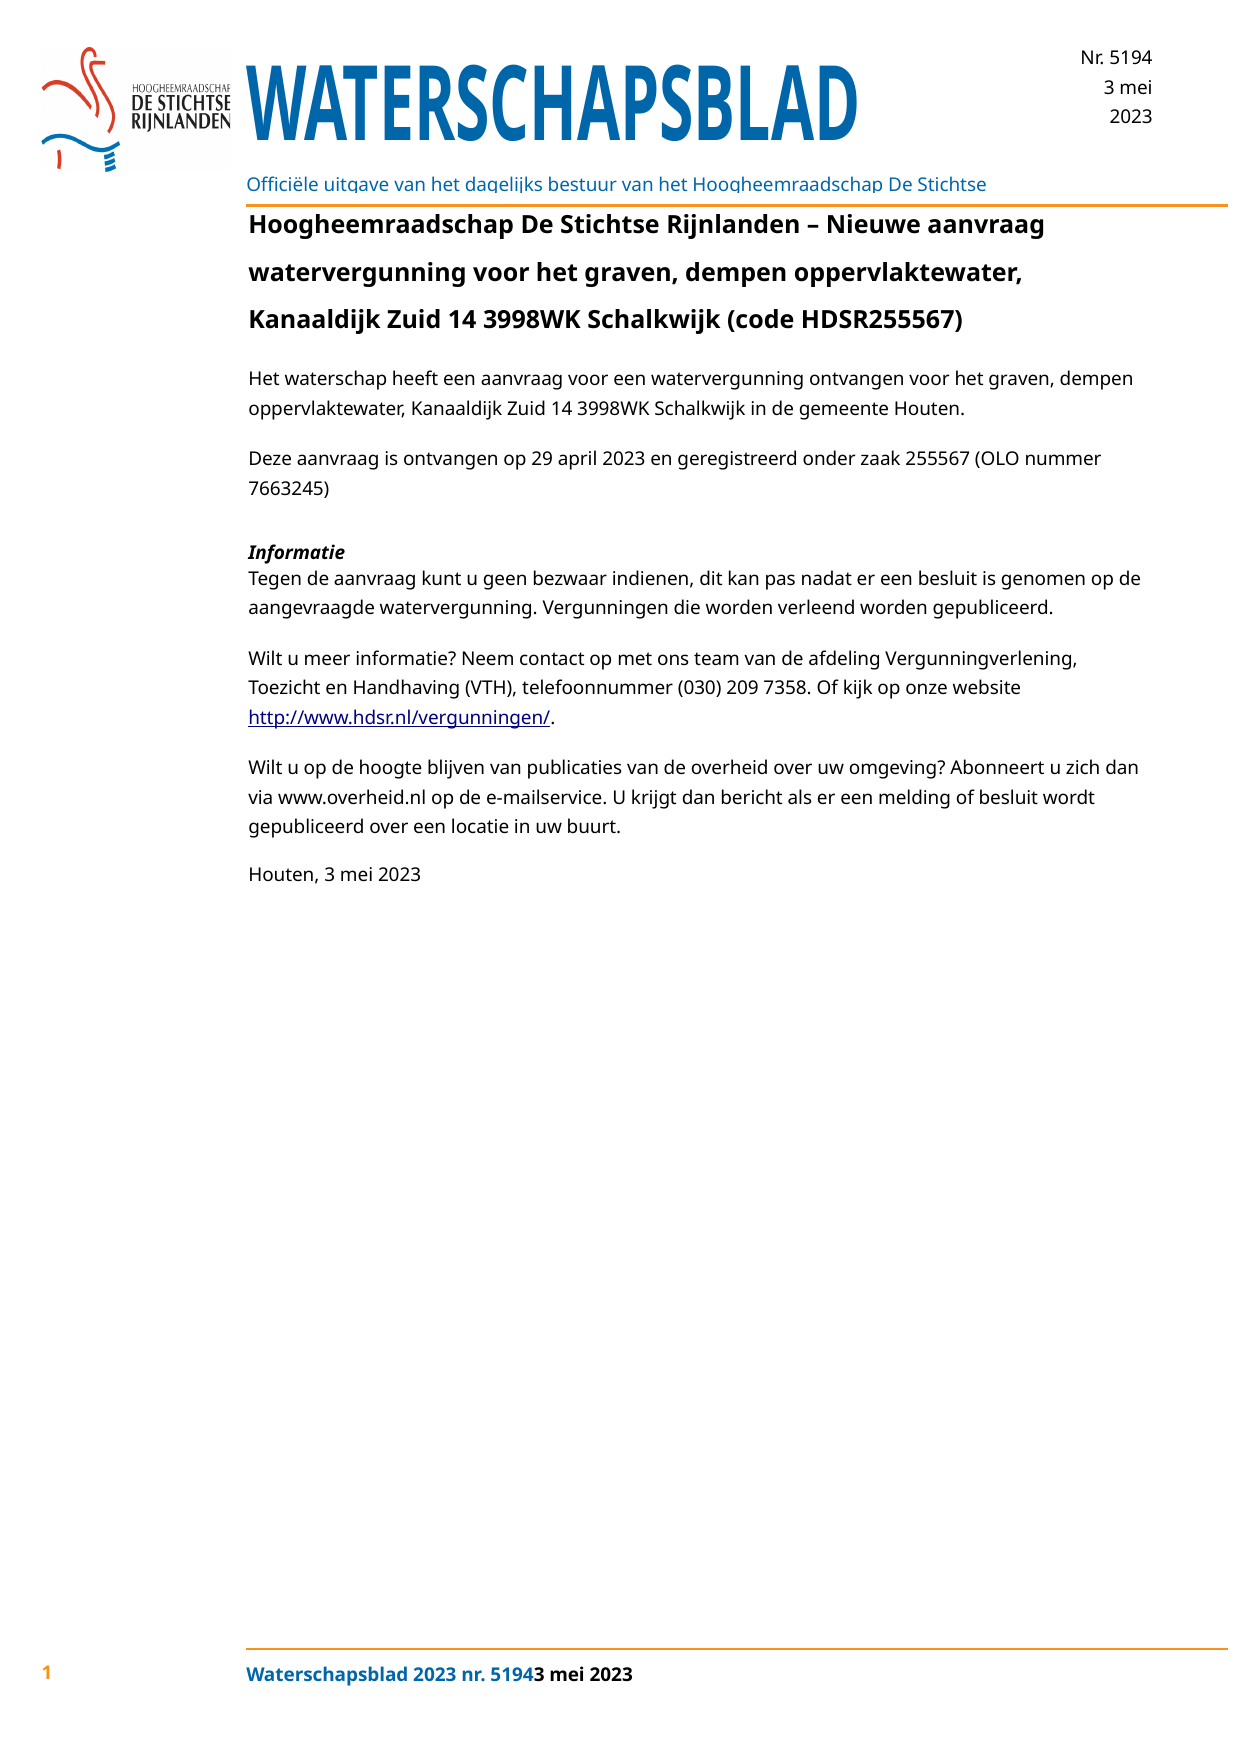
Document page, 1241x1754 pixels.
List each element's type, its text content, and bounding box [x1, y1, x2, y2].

text Het waterschap heeft een aanvraag voor een watervergunning ontvangen voor het graven, dempen oppervlaktewater, Kanaaldijk Zuid 14 3998WK Schalkwijk in de gemeente Houten. [248, 366, 1152, 421]
text Hoogheemraadschap De Stichtse Rijnlanden – Nieuwe aanvraag watervergunning voor het graven, dempen oppervlaktewater, Kanaaldijk Zuid 14 3998WK Schalkwijk (code HDSR255567) [248, 207, 1152, 336]
text Houten, 3 mei 2023 [248, 861, 1152, 887]
picture [41, 47, 231, 172]
text Wilt u op de hoogte blijven van publicaties van de overheid over uw omgeving? Abonneert u zich dan via www.overheid.nl op de e-mailservice. U krijgt dan bericht als er een melding of besluit wordt gepubliceerd over een locatie in uw buurt. [248, 754, 1152, 839]
text Informatie [248, 539, 1152, 565]
text Tegen de aanvraag kunt u geen bezwaar indienen, dit kan pas nadat er een besluit is genomen op de aangevraagde watervergunning. Vergunningen die worden verleend worden gepubliceerd. [248, 565, 1152, 620]
text Wilt u meer informatie? Neem contact op met ons team van de afdeling Vergunningverlening, Toezicht en Handhaving (VTH), telefoonnummer (030) 209 7358. Of kijk op onze website http://www.hdsr.nl/vergunningen/. [248, 645, 1152, 730]
text Deze aanvraag is ontvangen op 29 april 2023 en geregistreerd onder zaak 255567 (OLO nummer 7663245) [248, 446, 1152, 501]
